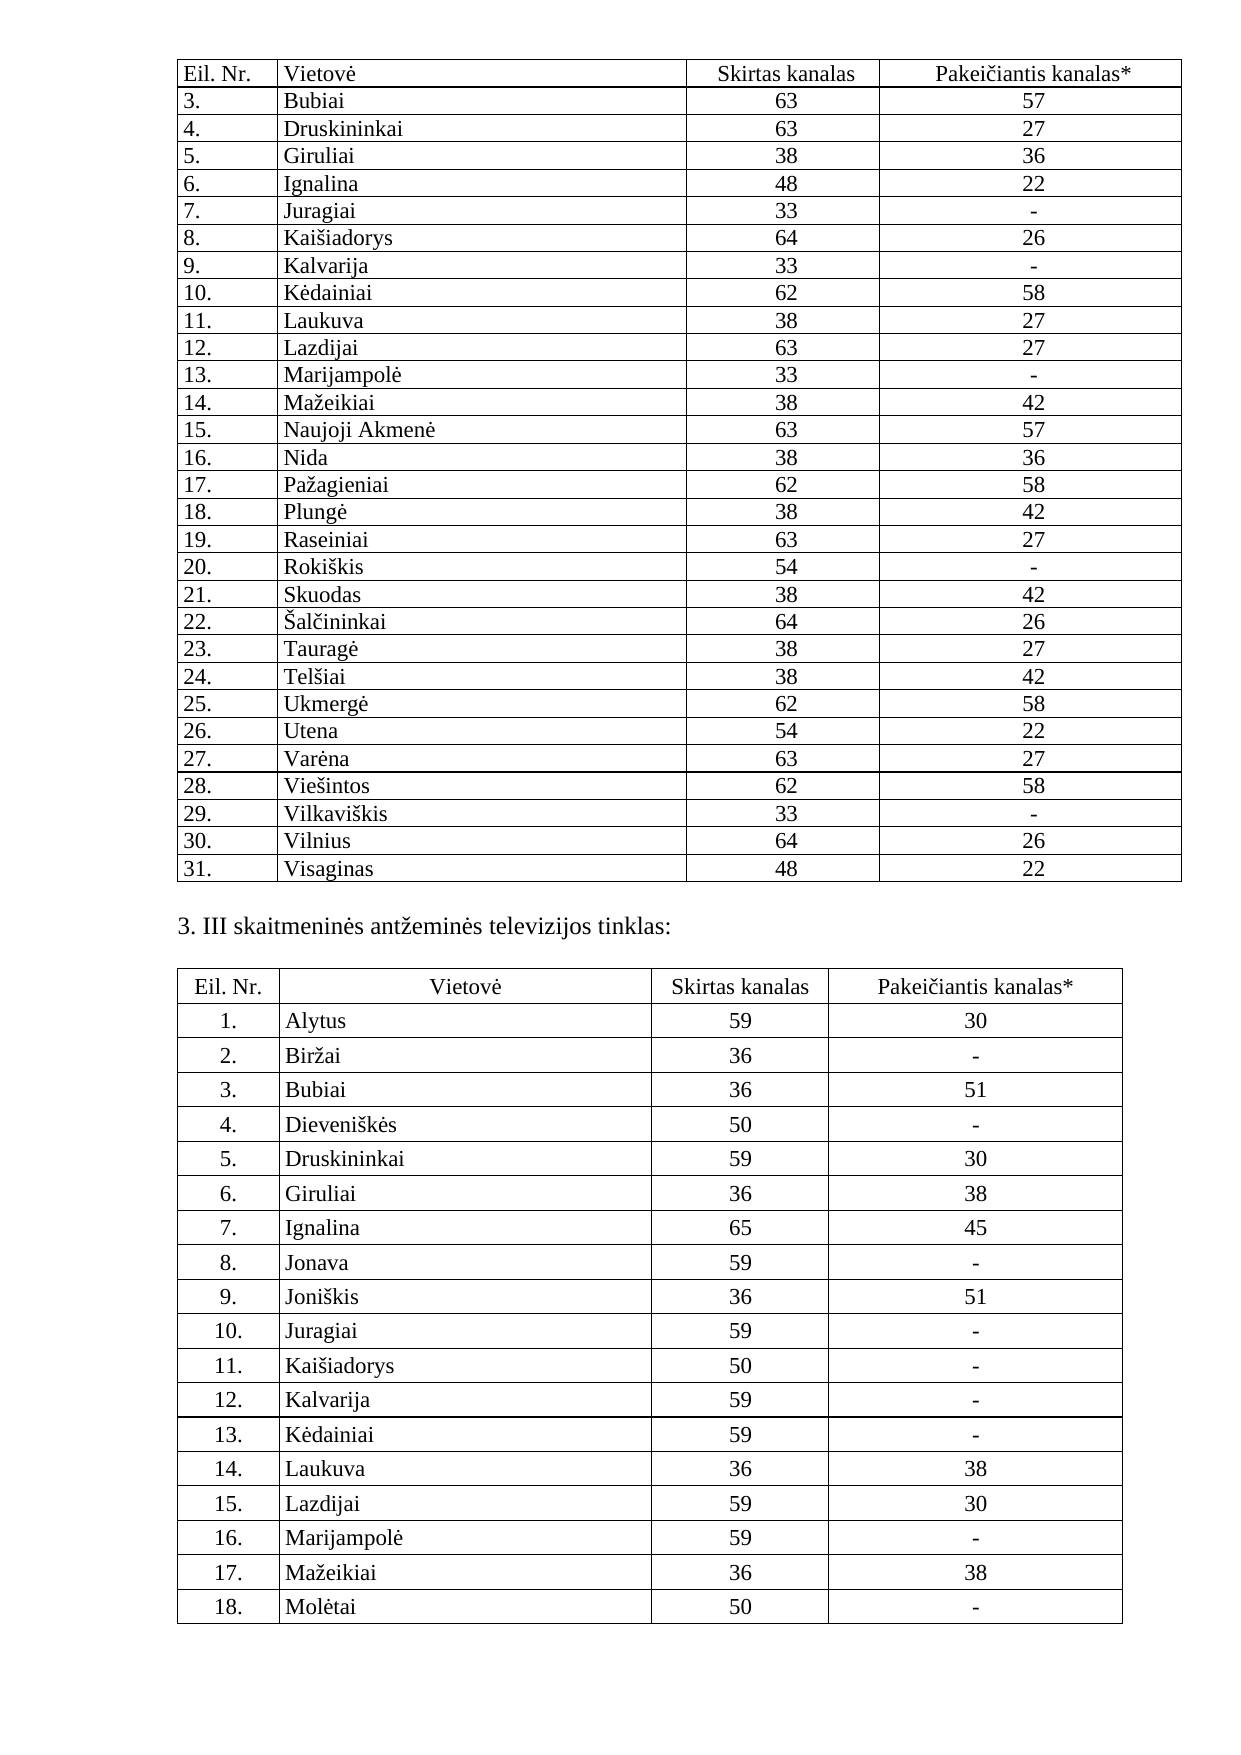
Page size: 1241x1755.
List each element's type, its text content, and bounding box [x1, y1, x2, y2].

table_cell Alytus [280, 1004, 651, 1037]
table_header Eil. Nr. [178, 969, 279, 1003]
table_cell Marijampolė [278, 361, 686, 388]
table_cell 30. [178, 827, 277, 853]
table_cell 45 [829, 1211, 1122, 1244]
table_cell - [829, 1418, 1122, 1451]
table_cell 22 [880, 855, 1181, 881]
table_cell 33 [687, 361, 879, 388]
table_cell 36 [652, 1452, 828, 1485]
table_cell 64 [687, 225, 879, 251]
table_cell 38 [687, 307, 879, 333]
table_cell 9. [178, 252, 277, 278]
table_cell Naujoji Akmenė [278, 416, 686, 443]
table_cell 38 [687, 663, 879, 689]
table_cell 54 [687, 553, 879, 579]
table_cell 30 [829, 1004, 1122, 1037]
table_cell Lazdijai [280, 1486, 651, 1520]
table_cell 27 [880, 635, 1181, 662]
table_cell 13. [178, 1418, 279, 1451]
table_cell Kėdainiai [280, 1418, 651, 1451]
table_cell 13. [178, 361, 277, 388]
table_cell - [829, 1349, 1122, 1382]
table_cell 16. [178, 1521, 279, 1554]
table_cell 50 [652, 1107, 828, 1141]
table_cell 63 [687, 416, 879, 443]
table_cell 27 [880, 334, 1181, 360]
table_cell 22. [178, 608, 277, 634]
table_cell Kalvarija [280, 1383, 651, 1416]
table_cell 20. [178, 553, 277, 579]
table_cell 38 [687, 389, 879, 415]
table_cell 42 [880, 663, 1181, 689]
table_cell 15. [178, 1486, 279, 1520]
table_cell 11. [178, 1349, 279, 1382]
table_cell 59 [652, 1521, 828, 1554]
table_cell 59 [652, 1142, 828, 1175]
table_cell Tauragė [278, 635, 686, 662]
table_cell 62 [687, 471, 879, 497]
table_cell Pažagieniai [278, 471, 686, 497]
table_header Vietovė [280, 969, 651, 1003]
table_cell 57 [880, 88, 1181, 114]
table_cell Giruliai [280, 1176, 651, 1209]
table_cell 7. [178, 1211, 279, 1244]
table_cell Skuodas [278, 581, 686, 607]
table_cell Kalvarija [278, 252, 686, 278]
table_cell - [829, 1107, 1122, 1141]
table_cell 36 [880, 444, 1181, 470]
table_header Pakeičiantis kanalas* [880, 60, 1181, 86]
table_cell - [880, 800, 1181, 826]
table_cell 50 [652, 1590, 828, 1623]
table_cell - [829, 1383, 1122, 1416]
table_cell Laukuva [280, 1452, 651, 1485]
table_cell Kaišiadorys [280, 1349, 651, 1382]
table_cell 36 [652, 1280, 828, 1313]
table_header Skirtas kanalas [687, 60, 879, 86]
table_cell Mažeikiai [278, 389, 686, 415]
table_cell 6. [178, 170, 277, 196]
table_cell Lazdijai [278, 334, 686, 360]
table_cell Marijampolė [280, 1521, 651, 1554]
table_cell 63 [687, 745, 879, 771]
table_cell Bubiai [280, 1073, 651, 1106]
table_cell 38 [687, 581, 879, 607]
table_cell Giruliai [278, 142, 686, 169]
table_cell 62 [687, 279, 879, 306]
table_cell 58 [880, 279, 1181, 306]
table_cell 58 [880, 773, 1181, 799]
table_cell 27 [880, 115, 1181, 141]
table_cell Dieveniškės [280, 1107, 651, 1141]
table_cell 22 [880, 170, 1181, 196]
table_cell 8. [178, 1245, 279, 1278]
table_cell 59 [652, 1418, 828, 1451]
table_cell 38 [687, 635, 879, 662]
table_cell 38 [829, 1555, 1122, 1589]
table_cell 24. [178, 663, 277, 689]
table_cell 48 [687, 170, 879, 196]
table_cell Rokiškis [278, 553, 686, 579]
table_cell 36 [652, 1038, 828, 1072]
table_cell 59 [652, 1486, 828, 1520]
table_cell 59 [652, 1314, 828, 1347]
table_cell - [880, 361, 1181, 388]
table_cell 38 [687, 142, 879, 169]
table_cell 6. [178, 1176, 279, 1209]
table_cell 38 [829, 1176, 1122, 1209]
table_cell Molėtai [280, 1590, 651, 1623]
table_cell Joniškis [280, 1280, 651, 1313]
table_cell 14. [178, 1452, 279, 1485]
table_cell 48 [687, 855, 879, 881]
table_cell - [880, 252, 1181, 278]
table_header Skirtas kanalas [652, 969, 828, 1003]
table_cell 59 [652, 1383, 828, 1416]
table_cell 59 [652, 1245, 828, 1278]
table_cell 58 [880, 471, 1181, 497]
table_cell Druskininkai [278, 115, 686, 141]
table_cell Raseiniai [278, 526, 686, 552]
table_cell 57 [880, 416, 1181, 443]
table_cell - [829, 1314, 1122, 1347]
table_cell 30 [829, 1142, 1122, 1175]
table_cell Utena [278, 718, 686, 744]
table_header Pakeičiantis kanalas* [829, 969, 1122, 1003]
table_cell Varėna [278, 745, 686, 771]
table_cell 38 [829, 1452, 1122, 1485]
table_cell 10. [178, 1314, 279, 1347]
table_cell 22 [880, 718, 1181, 744]
table_cell Ignalina [278, 170, 686, 196]
table_cell Telšiai [278, 663, 686, 689]
table_cell 33 [687, 197, 879, 223]
table_cell 16. [178, 444, 277, 470]
table_cell 50 [652, 1349, 828, 1382]
table_cell 65 [652, 1211, 828, 1244]
table_cell Kėdainiai [278, 279, 686, 306]
table_cell 36 [652, 1073, 828, 1106]
table_cell 33 [687, 252, 879, 278]
table_cell Viešintos [278, 773, 686, 799]
table_cell - [880, 553, 1181, 579]
table_cell 26 [880, 608, 1181, 634]
table_cell 51 [829, 1073, 1122, 1106]
table_cell 23. [178, 635, 277, 662]
table_cell 10. [178, 279, 277, 306]
table_cell Jonava [280, 1245, 651, 1278]
table_cell Šalčininkai [278, 608, 686, 634]
table_cell 5. [178, 1142, 279, 1175]
table_cell - [829, 1245, 1122, 1278]
table_cell 64 [687, 608, 879, 634]
table_cell 12. [178, 334, 277, 360]
table_cell Juragiai [278, 197, 686, 223]
table_cell 54 [687, 718, 879, 744]
table_cell 25. [178, 690, 277, 717]
table_cell 38 [687, 444, 879, 470]
table_cell 18. [178, 499, 277, 525]
table_cell Bubiai [278, 88, 686, 114]
table_cell 33 [687, 800, 879, 826]
table_cell 3. [178, 1073, 279, 1106]
table_cell - [829, 1038, 1122, 1072]
table_cell Kaišiadorys [278, 225, 686, 251]
table_cell 17. [178, 471, 277, 497]
table_cell 27 [880, 307, 1181, 333]
table_cell 1. [178, 1004, 279, 1037]
table_cell 4. [178, 1107, 279, 1141]
table_cell 26. [178, 718, 277, 744]
table_cell 15. [178, 416, 277, 443]
table_cell 38 [687, 499, 879, 525]
table_cell Druskininkai [280, 1142, 651, 1175]
table_header Vietovė [278, 60, 686, 86]
table_cell 64 [687, 827, 879, 853]
table_cell 63 [687, 526, 879, 552]
table_cell Biržai [280, 1038, 651, 1072]
table_cell 19. [178, 526, 277, 552]
table_cell 36 [880, 142, 1181, 169]
table_cell Vilkaviškis [278, 800, 686, 826]
table_cell - [829, 1521, 1122, 1554]
table_cell 63 [687, 334, 879, 360]
table_cell 2. [178, 1038, 279, 1072]
table_cell 36 [652, 1176, 828, 1209]
table_cell Juragiai [280, 1314, 651, 1347]
table_cell Nida [278, 444, 686, 470]
table_cell 27 [880, 526, 1181, 552]
table_cell 62 [687, 773, 879, 799]
table_cell 8. [178, 225, 277, 251]
table_header Eil. Nr. [178, 60, 277, 86]
table_cell 14. [178, 389, 277, 415]
table_cell 3. [178, 88, 277, 114]
table_cell 42 [880, 499, 1181, 525]
table_cell 9. [178, 1280, 279, 1313]
table_cell 18. [178, 1590, 279, 1623]
table_cell 29. [178, 800, 277, 826]
table_cell - [880, 197, 1181, 223]
table_cell 4. [178, 115, 277, 141]
table_cell 42 [880, 389, 1181, 415]
table_cell 63 [687, 88, 879, 114]
table_cell 5. [178, 142, 277, 169]
table_cell 31. [178, 855, 277, 881]
table_cell Laukuva [278, 307, 686, 333]
table_cell 27 [880, 745, 1181, 771]
table_cell 17. [178, 1555, 279, 1589]
table_cell 26 [880, 827, 1181, 853]
table_cell 26 [880, 225, 1181, 251]
table_cell 28. [178, 773, 277, 799]
table_cell Ignalina [280, 1211, 651, 1244]
table_cell 30 [829, 1486, 1122, 1520]
table_cell - [829, 1590, 1122, 1623]
table_cell 63 [687, 115, 879, 141]
table_cell 59 [652, 1004, 828, 1037]
table_cell 42 [880, 581, 1181, 607]
table_cell 62 [687, 690, 879, 717]
table_cell 27. [178, 745, 277, 771]
table_cell Plungė [278, 499, 686, 525]
table_cell Mažeikiai [280, 1555, 651, 1589]
table_cell Visaginas [278, 855, 686, 881]
table_cell 7. [178, 197, 277, 223]
table_cell 11. [178, 307, 277, 333]
table_cell 51 [829, 1280, 1122, 1313]
table_cell 58 [880, 690, 1181, 717]
table_cell Ukmergė [278, 690, 686, 717]
table_cell 21. [178, 581, 277, 607]
text 3. III skaitmeninės antžeminės televizijos tinklas: [177, 911, 1181, 939]
table_cell Vilnius [278, 827, 686, 853]
table_cell 36 [652, 1555, 828, 1589]
table_cell 12. [178, 1383, 279, 1416]
